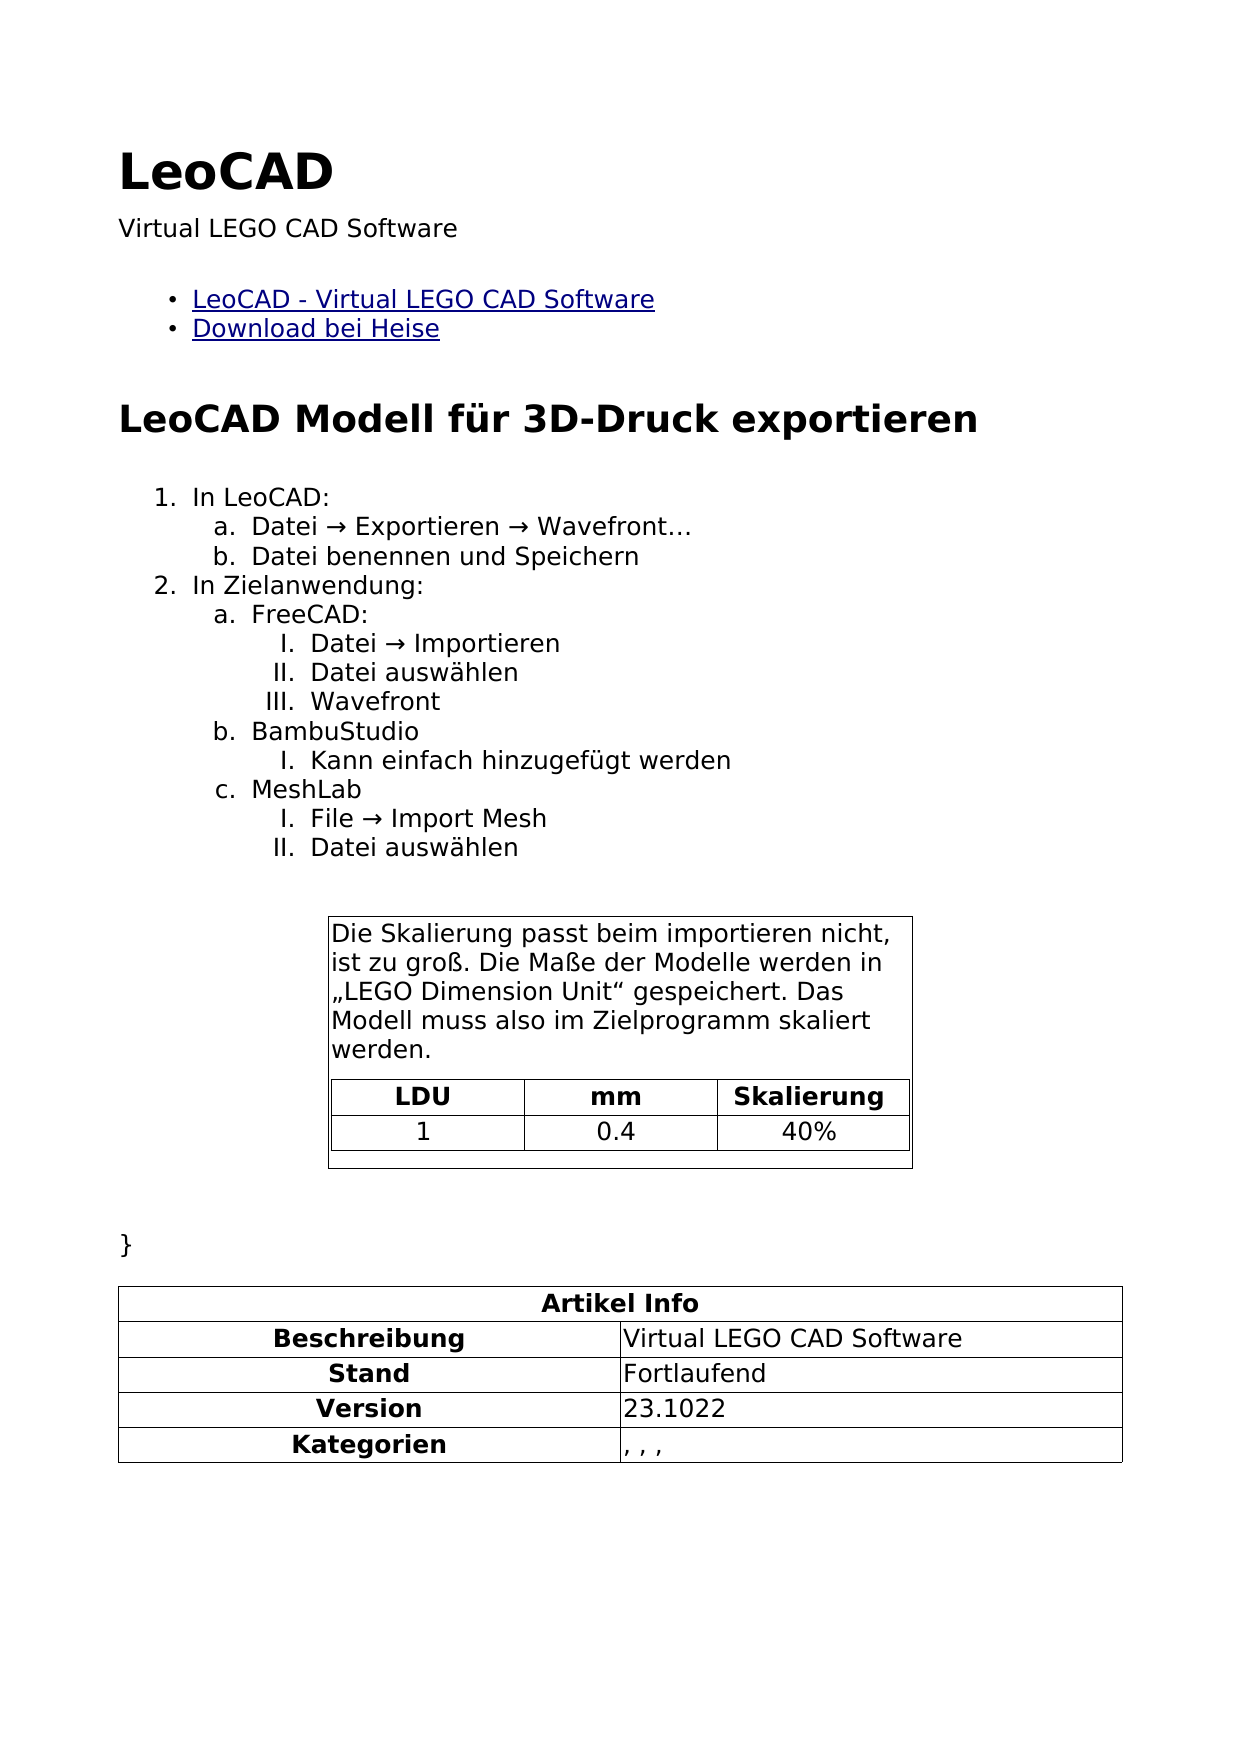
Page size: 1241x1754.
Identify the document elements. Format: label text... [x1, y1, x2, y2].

list FreeCAD: [236, 600, 1122, 629]
list Datei → Importieren [295, 629, 1122, 658]
list Datei auswählen [295, 833, 1122, 863]
table_cell 40% [718, 1116, 909, 1149]
table_cell Beschreibung [119, 1322, 620, 1357]
list MeshLab [236, 775, 1122, 804]
list In LeoCAD: [177, 483, 1122, 513]
table_header mm [525, 1080, 717, 1114]
table_header Artikel Info [119, 1287, 1122, 1321]
table_cell 1 [332, 1116, 524, 1149]
list In Zielanwendung: [177, 571, 1122, 600]
table_cell Kategorien [119, 1428, 620, 1462]
table_header Skalierung [718, 1080, 909, 1114]
list LeoCAD - Virtual LEGO CAD Software [177, 285, 1122, 314]
subtitle LeoCAD [118, 143, 1122, 201]
list Datei → Exportieren → Wavefront… [236, 513, 1122, 542]
list Datei auswählen [295, 658, 1122, 688]
list File → Import Mesh [295, 804, 1122, 833]
text } [118, 1230, 1122, 1259]
list Wavefront [295, 688, 1122, 717]
subtitle LeoCAD Modell für 3D-Druck exportieren [118, 398, 1122, 441]
table_cell 0.4 [525, 1116, 717, 1149]
table_header Die Skalierung passt beim importieren nicht, ist zu groß. Die Maße der Modelle werden in „LEGO Dimension Unit“ gespeichert. Das Modell muss also im Zielprogramm skaliert werden. [329, 917, 912, 1167]
table_cell 23.1022 [621, 1393, 1122, 1427]
list Kann einfach hinzugefügt werden [295, 746, 1122, 775]
list Download bei Heise [177, 314, 1122, 343]
table_header LDU [332, 1080, 524, 1114]
table_cell Fortlaufend [621, 1358, 1122, 1392]
list BambuStudio [236, 717, 1122, 746]
table_cell , , , [621, 1428, 1122, 1462]
table_cell Virtual LEGO CAD Software [621, 1322, 1122, 1357]
table_cell Version [119, 1393, 620, 1427]
text Virtual LEGO CAD Software [118, 214, 1122, 243]
table_cell Stand [119, 1358, 620, 1392]
list Datei benennen und Speichern [236, 542, 1122, 571]
